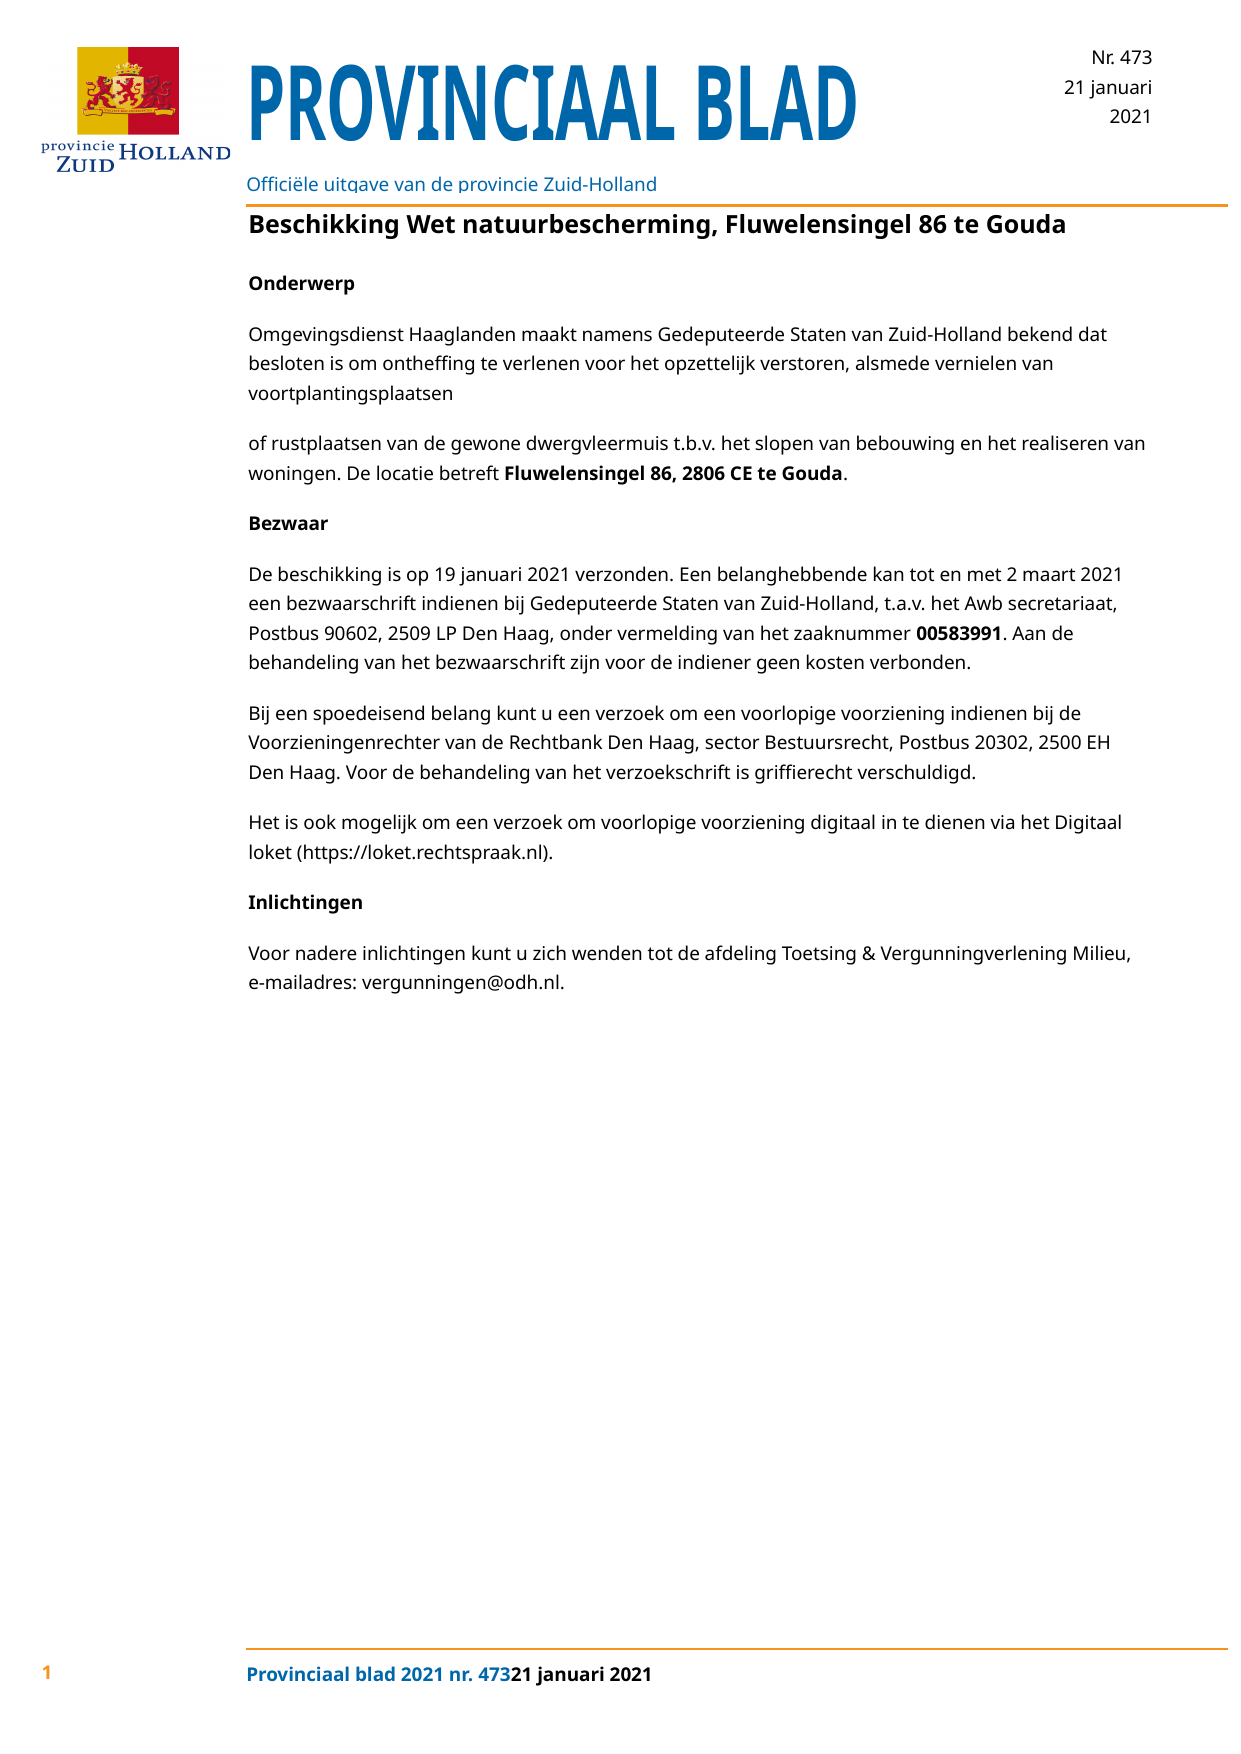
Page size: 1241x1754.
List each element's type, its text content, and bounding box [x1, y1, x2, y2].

text De beschikking is op 19 januari 2021 verzonden. Een belanghebbende kan tot en met 2 maart 2021 een bezwaarschrift indienen bij Gedeputeerde Staten van Zuid-Holland, t.a.v. het Awb secretariaat, Postbus 90602, 2509 LP Den Haag, onder vermelding van het zaaknummer 00583991. Aan de behandeling van het bezwaarschrift zijn voor de indiener geen kosten verbonden. [248, 561, 1152, 675]
text Bezwaar [248, 510, 1152, 536]
text Bij een spoedeisend belang kunt u een verzoek om een voorlopige voorziening indienen bij de Voorzieningenrechter van de Rechtbank Den Haag, sector Bestuursrecht, Postbus 20302, 2500 EH Den Haag. Voor de behandeling van het verzoekschrift is griffierecht verschuldigd. [248, 700, 1152, 785]
picture [41, 47, 231, 172]
text Voor nadere inlichtingen kunt u zich wenden tot de afdeling Toetsing & Vergunningverlening Milieu, e-mailadres: vergunningen@odh.nl. [248, 940, 1152, 995]
text Beschikking Wet natuurbescherming, Fluwelensingel 86 te Gouda [248, 207, 1152, 241]
text of rustplaatsen van de gewone dwergvleermuis t.b.v. het slopen van bebouwing en het realiseren van woningen. De locatie betreft Fluwelensingel 86, 2806 CE te Gouda. [248, 430, 1152, 486]
text Omgevingsdienst Haaglanden maakt namens Gedeputeerde Staten van Zuid-Holland bekend dat besloten is om ontheffing te verlenen voor het opzettelijk verstoren, alsmede vernielen van voortplantingsplaatsen [248, 321, 1152, 406]
text Inlichtingen [248, 889, 1152, 915]
text Onderwerp [248, 270, 1152, 296]
text Het is ook mogelijk om een verzoek om voorlopige voorziening digitaal in te dienen via het Digitaal loket (https://loket.rechtspraak.nl). [248, 809, 1152, 865]
